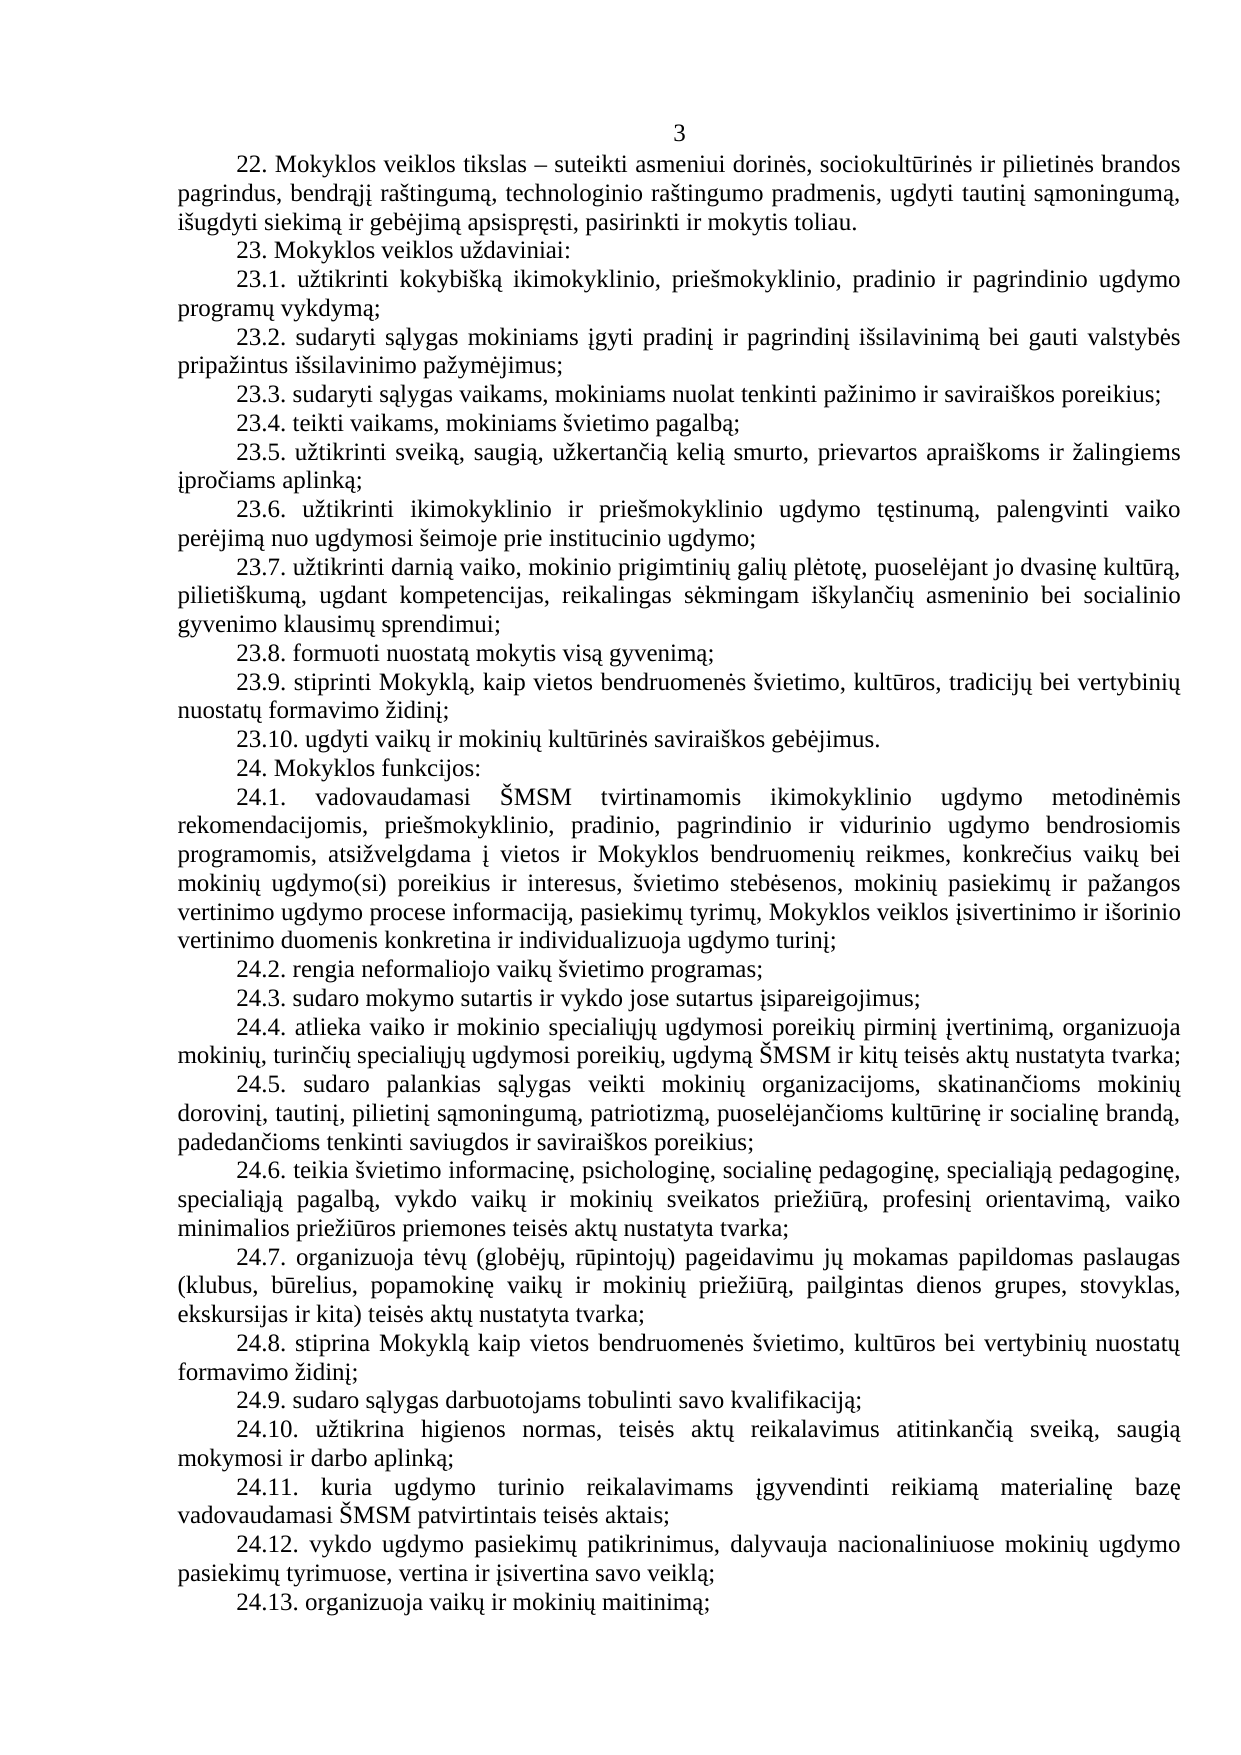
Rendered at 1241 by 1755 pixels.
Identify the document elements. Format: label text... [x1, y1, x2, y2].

text 23.8. formuoti nuostatą mokytis visą gyvenimą; [177, 638, 1181, 667]
text 24.11. kuria ugdymo turinio reikalavimams įgyvendinti reikiamą materialinę bazę vadovaudamasi ŠMSM patvirtintais teisės aktais; [177, 1472, 1181, 1529]
text 23. Mokyklos veiklos uždaviniai: [177, 236, 1181, 264]
text 24.1. vadovaudamasi ŠMSM tvirtinamomis ikimokyklinio ugdymo metodinėmis rekomendacijomis, priešmokyklinio, pradinio, pagrindinio ir vidurinio ugdymo bendrosiomis programomis, atsižvelgdama į vietos ir Mokyklos bendruomenių reikmes, konkrečius vaikų bei mokinių ugdymo(si) poreikius ir interesus, švietimo stebėsenos, mokinių pasiekimų ir pažangos vertinimo ugdymo procese informaciją, pasiekimų tyrimų, Mokyklos veiklos įsivertinimo ir išorinio vertinimo duomenis konkretina ir individualizuoja ugdymo turinį; [177, 782, 1181, 954]
text 24.4. atlieka vaiko ir mokinio specialiųjų ugdymosi poreikių pirminį įvertinimą, organizuoja mokinių, turinčių specialiųjų ugdymosi poreikių, ugdymą ŠMSM ir kitų teisės aktų nustatyta tvarka; [177, 1012, 1181, 1069]
text 24.10. užtikrina higienos normas, teisės aktų reikalavimus atitinkančią sveiką, saugią mokymosi ir darbo aplinką; [177, 1414, 1181, 1472]
text 23.9. stiprinti Mokyklą, kaip vietos bendruomenės švietimo, kultūros, tradicijų bei vertybinių nuostatų formavimo židinį; [177, 667, 1181, 724]
text 24.12. vykdo ugdymo pasiekimų patikrinimus, dalyvauja nacionaliniuose mokinių ugdymo pasiekimų tyrimuose, vertina ir įsivertina savo veiklą; [177, 1529, 1181, 1587]
text 24.6. teikia švietimo informacinę, psichologinę, socialinę pedagoginę, specialiąją pedagoginę, specialiąją pagalbą, vykdo vaikų ir mokinių sveikatos priežiūrą, profesinį orientavimą, vaiko minimalios priežiūros priemones teisės aktų nustatyta tvarka; [177, 1156, 1181, 1242]
text 23.7. užtikrinti darnią vaiko, mokinio prigimtinių galių plėtotę, puoselėjant jo dvasinę kultūrą, pilietiškumą, ugdant kompetencijas, reikalingas sėkmingam iškylančių asmeninio bei socialinio gyvenimo klausimų sprendimui; [177, 552, 1181, 638]
text 23.1. užtikrinti kokybišką ikimokyklinio, priešmokyklinio, pradinio ir pagrindinio ugdymo programų vykdymą; [177, 264, 1181, 322]
text 23.3. sudaryti sąlygas vaikams, mokiniams nuolat tenkinti pažinimo ir saviraiškos poreikius; [177, 379, 1181, 408]
text 22. Mokyklos veiklos tikslas – suteikti asmeniui dorinės, sociokultūrinės ir pilietinės brandos pagrindus, bendrąjį raštingumą, technologinio raštingumo pradmenis, ugdyti tautinį sąmoningumą, išugdyti siekimą ir gebėjimą apsispręsti, pasirinkti ir mokytis toliau. [177, 149, 1181, 236]
text 24.9. sudaro sąlygas darbuotojams tobulinti savo kvalifikaciją; [177, 1386, 1181, 1414]
text 23.10. ugdyti vaikų ir mokinių kultūrinės saviraiškos gebėjimus. [177, 724, 1181, 753]
text 24. Mokyklos funkcijos: [177, 753, 1181, 782]
text 24.7. organizuoja tėvų (globėjų, rūpintojų) pageidavimu jų mokamas papildomas paslaugas (klubus, būrelius, popamokinę vaikų ir mokinių priežiūrą, pailgintas dienos grupes, stovyklas, ekskursijas ir kita) teisės aktų nustatyta tvarka; [177, 1242, 1181, 1328]
text 24.8. stiprina Mokyklą kaip vietos bendruomenės švietimo, kultūros bei vertybinių nuostatų formavimo židinį; [177, 1328, 1181, 1386]
text 24.13. organizuoja vaikų ir mokinių maitinimą; [177, 1587, 1181, 1616]
text 24.3. sudaro mokymo sutartis ir vykdo jose sutartus įsipareigojimus; [177, 983, 1181, 1012]
text 23.2. sudaryti sąlygas mokiniams įgyti pradinį ir pagrindinį išsilavinimą bei gauti valstybės pripažintus išsilavinimo pažymėjimus; [177, 322, 1181, 379]
text 23.6. užtikrinti ikimokyklinio ir priešmokyklinio ugdymo tęstinumą, palengvinti vaiko perėjimą nuo ugdymosi šeimoje prie institucinio ugdymo; [177, 494, 1181, 552]
text 24.5. sudaro palankias sąlygas veikti mokinių organizacijoms, skatinančioms mokinių dorovinį, tautinį, pilietinį sąmoningumą, patriotizmą, puoselėjančioms kultūrinę ir socialinę brandą, padedančioms tenkinti saviugdos ir saviraiškos poreikius; [177, 1069, 1181, 1156]
text 23.4. teikti vaikams, mokiniams švietimo pagalbą; [177, 408, 1181, 437]
text 24.2. rengia neformaliojo vaikų švietimo programas; [177, 954, 1181, 983]
text 23.5. užtikrinti sveiką, saugią, užkertančią kelią smurto, prievartos apraiškoms ir žalingiems įpročiams aplinką; [177, 437, 1181, 494]
